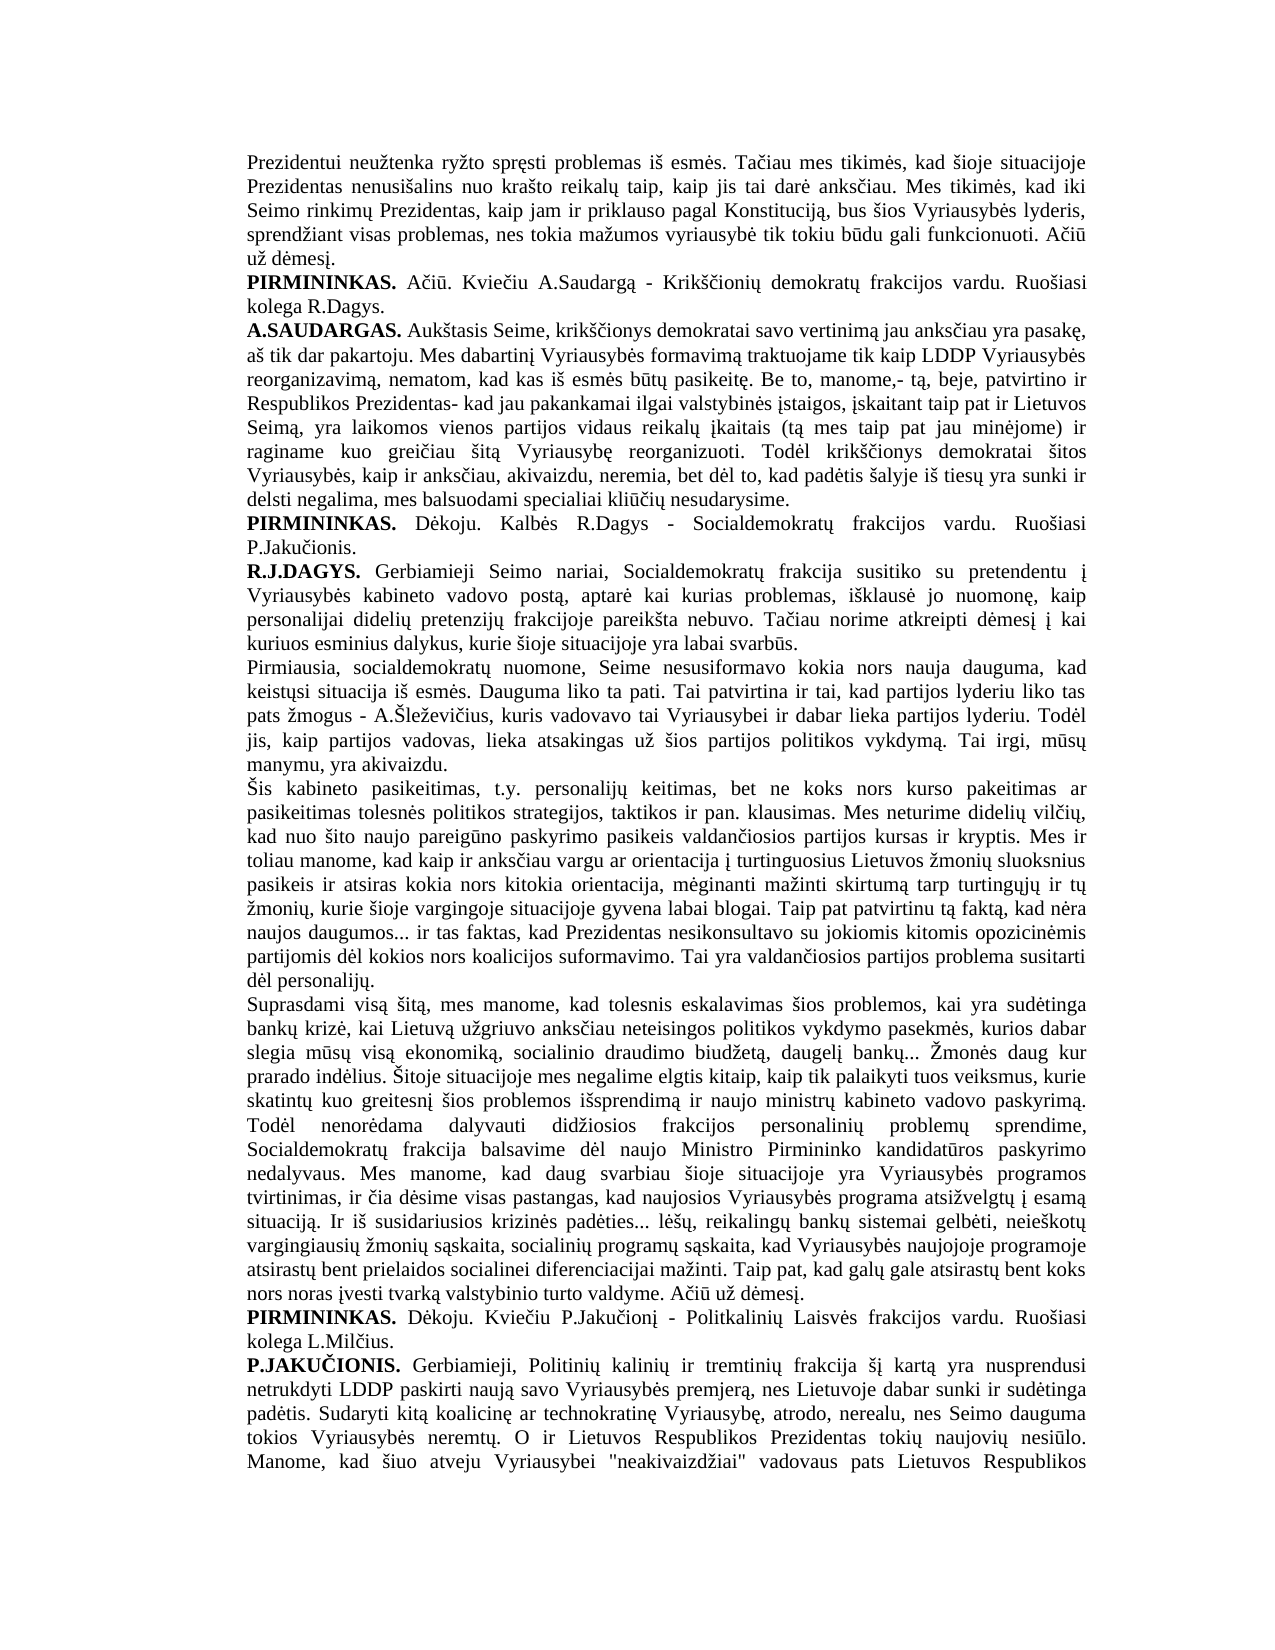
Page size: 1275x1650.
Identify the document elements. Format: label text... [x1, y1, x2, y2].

text Šis kabineto pasikeitimas, t.y. personalijų keitimas, bet ne koks nors kurso pakeitimas ar pasikeitimas tolesnės politikos strategijos, taktikos ir pan. klausimas. Mes neturime didelių vilčių, kad nuo šito naujo pareigūno paskyrimo pasikeis valdančiosios partijos kursas ir kryptis. Mes ir toliau manome, kad kaip ir anksčiau vargu ar orientacija į turtinguosius Lietuvos žmonių sluoksnius pasikeis ir atsiras kokia nors kitokia orientacija, mėginanti mažinti skirtumą tarp turtingųjų ir tų žmonių, kurie šioje vargingoje situacijoje gyvena labai blogai. Taip pat patvirtinu tą faktą, kad nėra naujos daugumos... ir tas faktas, kad Prezidentas nesikonsultavo su jokiomis kitomis opozicinėmis partijomis dėl kokios nors koalicijos suformavimo. Tai yra valdančiosios partijos problema susitarti dėl personalijų. [247, 776, 1087, 992]
text P.JAKUČIONIS. Gerbiamieji, Politinių kalinių ir tremtinių frakcija šį kartą yra nusprendusi netrukdyti LDDP paskirti naują savo Vyriausybės premjerą, nes Lietuvoje dabar sunki ir sudėtinga padėtis. Sudaryti kitą koalicinę ar technokratinę Vyriausybę, atrodo, nerealu, nes Seimo dauguma tokios Vyriausybės neremtų. O ir Lietuvos Respublikos Prezidentas tokių naujovių nesiūlo. Manome, kad šiuo atveju Vyriausybei "neakivaizdžiai" vadovaus pats Lietuvos Respublikos [247, 1353, 1087, 1473]
text PIRMININKAS. Dėkoju. Kalbės R.Dagys - Socialdemokratų frakcijos vardu. Ruošiasi P.Jakučionis. [247, 511, 1087, 559]
text PIRMININKAS. Ačiū. Kviečiu A.Saudargą - Krikščionių demokratų frakcijos vardu. Ruošiasi kolega R.Dagys. [247, 270, 1087, 318]
text PIRMININKAS. Dėkoju. Kviečiu P.Jakučionį - Politkalinių Laisvės frakcijos vardu. Ruošiasi kolega L.Milčius. [247, 1305, 1087, 1353]
text Prezidentui neužtenka ryžto spręsti problemas iš esmės. Tačiau mes tikimės, kad šioje situacijoje Prezidentas nenusišalins nuo krašto reikalų taip, kaip jis tai darė anksčiau. Mes tikimės, kad iki Seimo rinkimų Prezidentas, kaip jam ir priklauso pagal Konstituciją, bus šios Vyriausybės lyderis, sprendžiant visas problemas, nes tokia mažumos vyriausybė tik tokiu būdu gali funkcionuoti. Ačiū už dėmesį. [247, 150, 1087, 270]
text A.SAUDARGAS. Aukštasis Seime, krikščionys demokratai savo vertinimą jau anksčiau yra pasakę, aš tik dar pakartoju. Mes dabartinį Vyriausybės formavimą traktuojame tik kaip LDDP Vyriausybės reorganizavimą, nematom, kad kas iš esmės būtų pasikeitę. Be to, manome,- tą, beje, patvirtino ir Respublikos Prezidentas- kad jau pakankamai ilgai valstybinės įstaigos, įskaitant taip pat ir Lietuvos Seimą, yra laikomos vienos partijos vidaus reikalų įkaitais (tą mes taip pat jau minėjome) ir raginame kuo greičiau šitą Vyriausybę reorganizuoti. Todėl krikščionys demokratai šitos Vyriausybės, kaip ir anksčiau, akivaizdu, neremia, bet dėl to, kad padėtis šalyje iš tiesų yra sunki ir delsti negalima, mes balsuodami specialiai kliūčių nesudarysime. [247, 318, 1087, 511]
text Suprasdami visą šitą, mes manome, kad tolesnis eskalavimas šios problemos, kai yra sudėtinga bankų krizė, kai Lietuvą užgriuvo anksčiau neteisingos politikos vykdymo pasekmės, kurios dabar slegia mūsų visą ekonomiką, socialinio draudimo biudžetą, daugelį bankų... Žmonės daug kur prarado indėlius. Šitoje situacijoje mes negalime elgtis kitaip, kaip tik palaikyti tuos veiksmus, kurie skatintų kuo greitesnį šios problemos išsprendimą ir naujo ministrų kabineto vadovo paskyrimą. Todėl nenorėdama dalyvauti didžiosios frakcijos personalinių problemų sprendime, Socialdemokratų frakcija balsavime dėl naujo Ministro Pirmininko kandidatūros paskyrimo nedalyvaus. Mes manome, kad daug svarbiau šioje situacijoje yra Vyriausybės programos tvirtinimas, ir čia dėsime visas pastangas, kad naujosios Vyriausybės programa atsižvelgtų į esamą situaciją. Ir iš susidariusios krizinės padėties... lėšų, reikalingų bankų sistemai gelbėti, neieškotų vargingiausių žmonių sąskaita, socialinių programų sąskaita, kad Vyriausybės naujojoje programoje atsirastų bent prielaidos socialinei diferenciacijai mažinti. Taip pat, kad galų gale atsirastų bent koks nors noras įvesti tvarką valstybinio turto valdyme. Ačiū už dėmesį. [247, 992, 1087, 1305]
text R.J.DAGYS. Gerbiamieji Seimo nariai, Socialdemokratų frakcija susitiko su pretendentu į Vyriausybės kabineto vadovo postą, aptarė kai kurias problemas, išklausė jo nuomonę, kaip personalijai didelių pretenzijų frakcijoje pareikšta nebuvo. Tačiau norime atkreipti dėmesį į kai kuriuos esminius dalykus, kurie šioje situacijoje yra labai svarbūs. [247, 559, 1087, 655]
text Pirmiausia, socialdemokratų nuomone, Seime nesusiformavo kokia nors nauja dauguma, kad keistųsi situacija iš esmės. Dauguma liko ta pati. Tai patvirtina ir tai, kad partijos lyderiu liko tas pats žmogus - A.Šleževičius, kuris vadovavo tai Vyriausybei ir dabar lieka partijos lyderiu. Todėl jis, kaip partijos vadovas, lieka atsakingas už šios partijos politikos vykdymą. Tai irgi, mūsų manymu, yra akivaizdu. [247, 655, 1087, 776]
